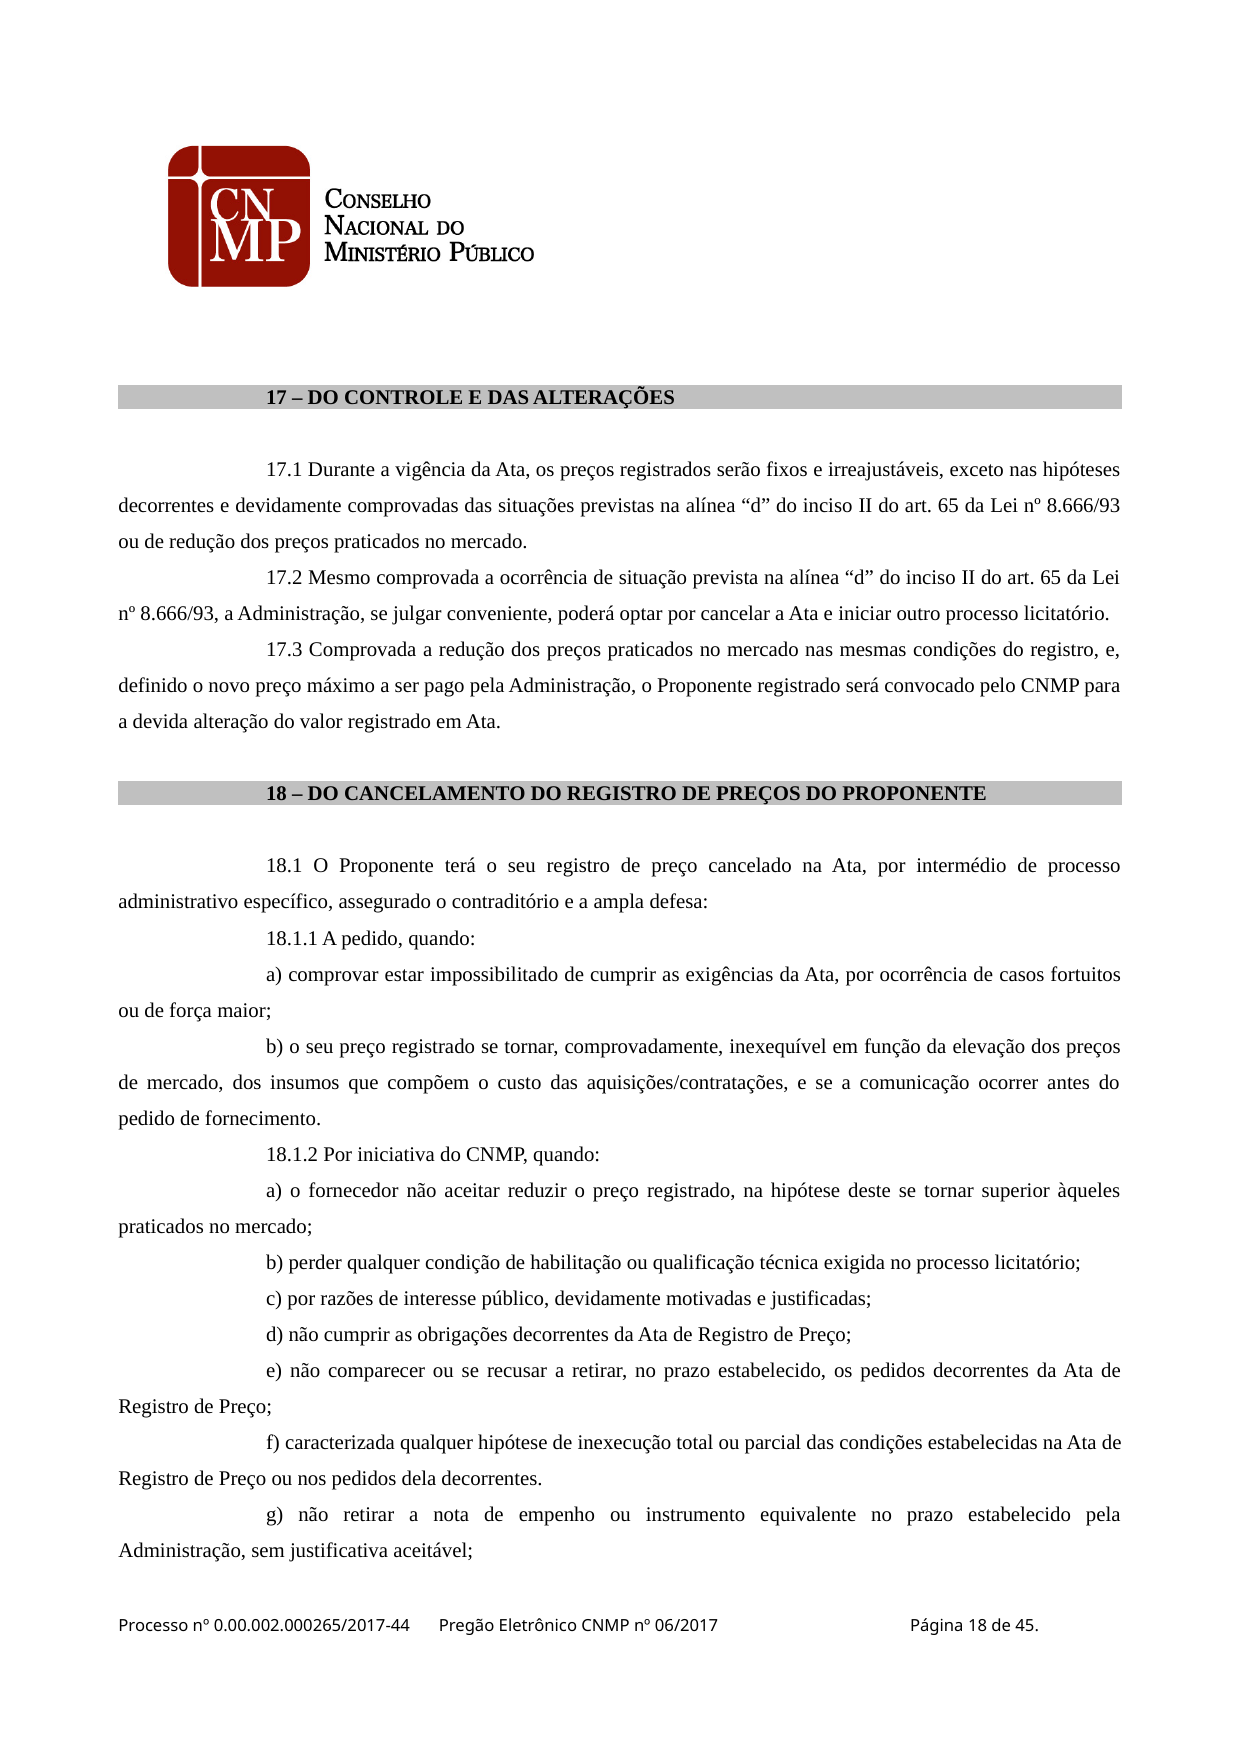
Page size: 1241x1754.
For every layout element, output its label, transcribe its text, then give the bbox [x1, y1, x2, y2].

text g) não retirar a nota de empenho ou instrumento equivalente no prazo estabelecido pela Administração, sem justificativa aceitável; [118, 1502, 1122, 1562]
text e) não comparecer ou se recusar a retirar, no prazo estabelecido, os pedidos decorrentes da Ata de Registro de Preço; [118, 1358, 1122, 1418]
text 17.1 Durante a vigência da Ata, os preços registrados serão fixos e irreajustáveis, exceto nas hipóteses decorrentes e devidamente comprovadas das situações previstas na alínea “d” do inciso II do art. 65 da Lei nº 8.666/93 ou de redução dos preços praticados no mercado. [118, 457, 1122, 553]
text 17.3 Comprovada a redução dos preços praticados no mercado nas mesmas condições do registro, e, definido o novo preço máximo a ser pago pela Administração, o Proponente registrado será convocado pelo CNMP para a devida alteração do valor registrado em Ata. [118, 637, 1122, 733]
text 18 – DO CANCELAMENTO DO REGISTRO DE PREÇOS DO PROPONENTE [118, 781, 1122, 805]
picture [143, 123, 550, 309]
text c) por razões de interesse público, devidamente motivadas e justificadas; [118, 1286, 1122, 1310]
text f) caracterizada qualquer hipótese de inexecução total ou parcial das condições estabelecidas na Ata de Registro de Preço ou nos pedidos dela decorrentes. [118, 1430, 1122, 1490]
text 17 – DO CONTROLE E DAS ALTERAÇÕES [118, 385, 1122, 409]
text 18.1.1 A pedido, quando: [118, 926, 1122, 949]
text d) não cumprir as obrigações decorrentes da Ata de Registro de Preço; [118, 1322, 1122, 1346]
text a) o fornecedor não aceitar reduzir o preço registrado, na hipótese deste se tornar superior àqueles praticados no mercado; [118, 1178, 1122, 1238]
text b) perder qualquer condição de habilitação ou qualificação técnica exigida no processo licitatório; [118, 1250, 1122, 1274]
text 18.1 O Proponente terá o seu registro de preço cancelado na Ata, por intermédio de processo administrativo específico, assegurado o contraditório e a ampla defesa: [118, 853, 1122, 913]
text 18.1.2 Por iniciativa do CNMP, quando: [118, 1142, 1122, 1166]
text 17.2 Mesmo comprovada a ocorrência de situação prevista na alínea “d” do inciso II do art. 65 da Lei nº 8.666/93, a Administração, se julgar conveniente, poderá optar por cancelar a Ata e iniciar outro processo licitatório. [118, 565, 1122, 625]
text b) o seu preço registrado se tornar, comprovadamente, inexequível em função da elevação dos preços de mercado, dos insumos que compõem o custo das aquisições/contratações, e se a comunicação ocorrer antes do pedido de fornecimento. [118, 1034, 1122, 1130]
text a) comprovar estar impossibilitado de cumprir as exigências da Ata, por ocorrência de casos fortuitos ou de força maior; [118, 962, 1122, 1022]
